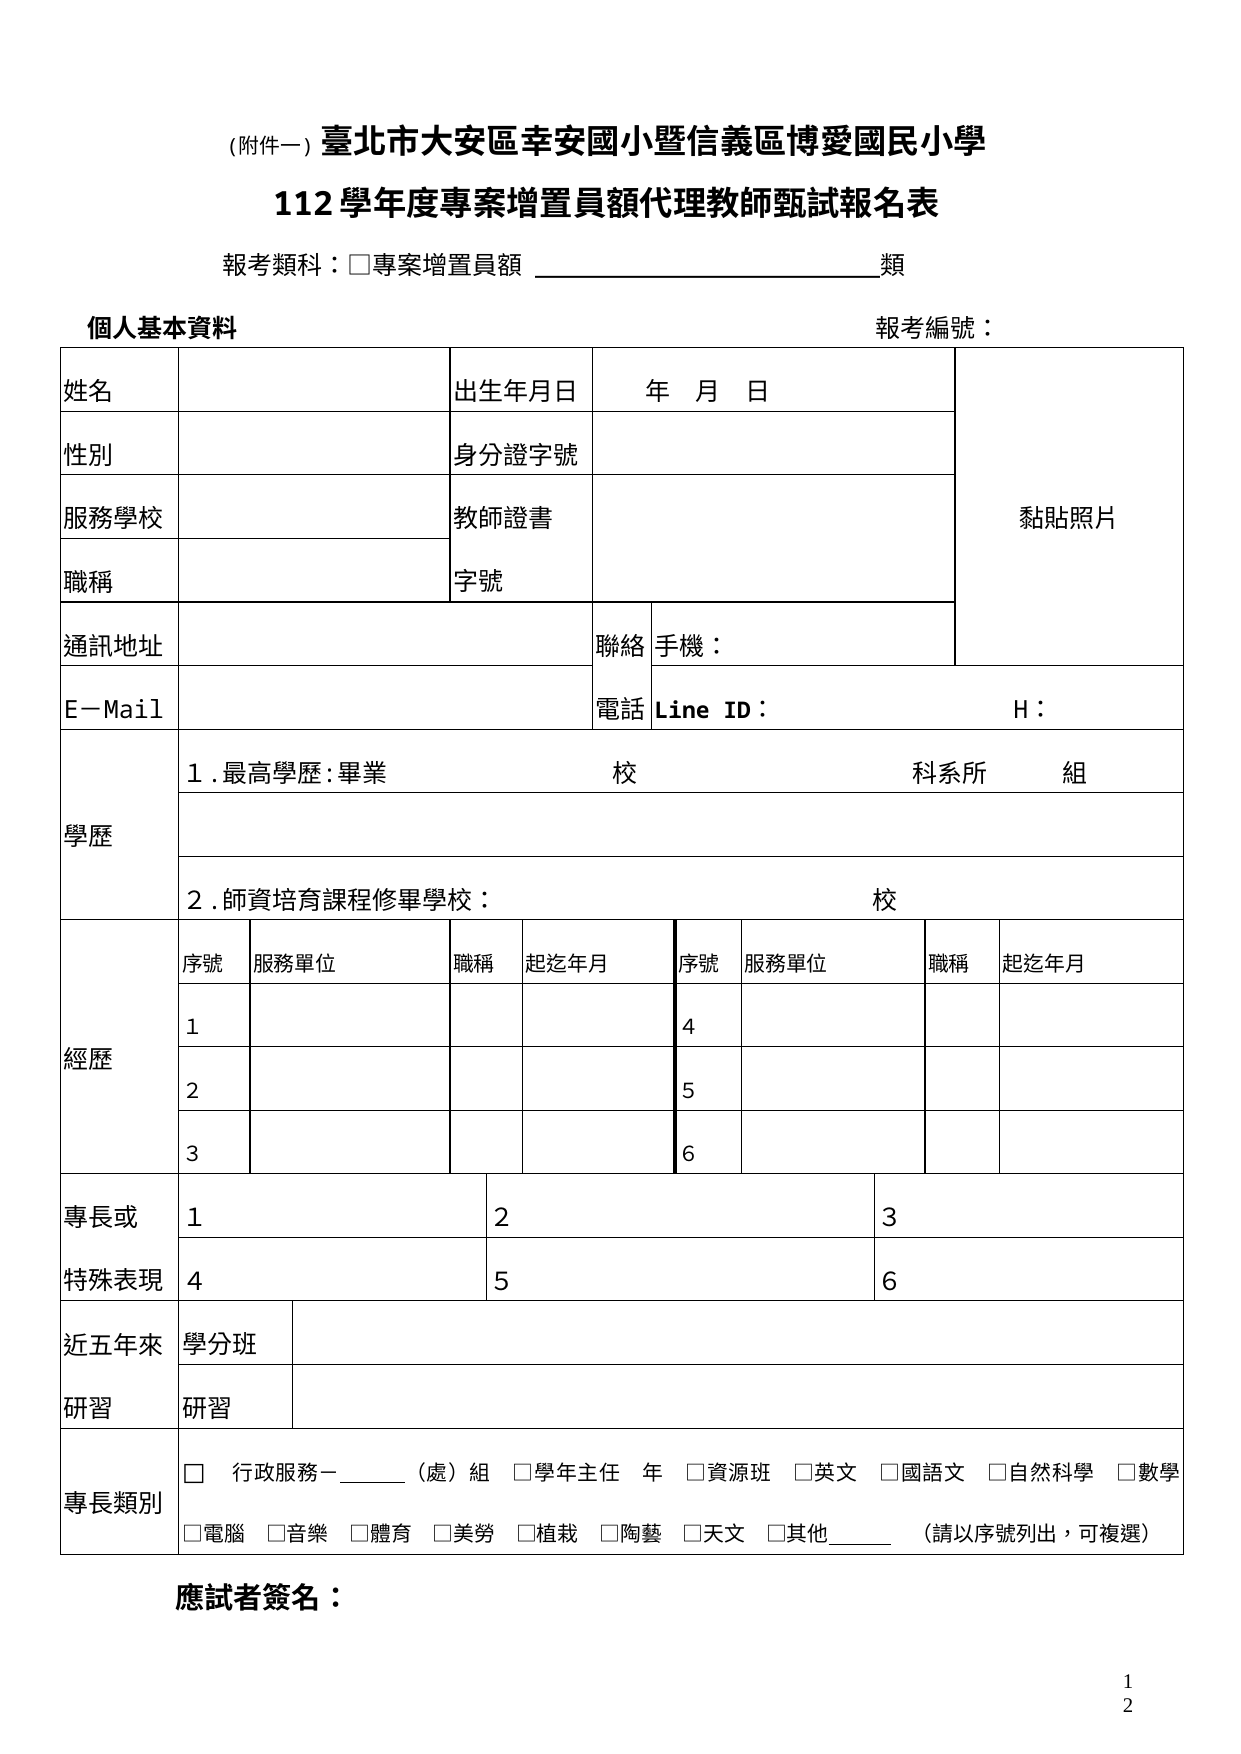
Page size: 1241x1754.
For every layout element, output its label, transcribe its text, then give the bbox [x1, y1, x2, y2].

table_cell １ [179, 1174, 486, 1237]
text (附件一) 臺北市大安區幸安國小暨信義區博愛國民小學 [87, 97, 1125, 160]
table_cell １ [179, 984, 249, 1046]
table_cell [293, 1301, 1183, 1364]
table_header [179, 348, 449, 411]
table_cell 身分證字號 [451, 412, 592, 474]
table_header 黏貼照片 [956, 348, 1183, 665]
table_cell ４ [179, 1238, 486, 1300]
table_cell 教師證書 字號 [451, 475, 592, 601]
table_cell [179, 603, 592, 665]
table_cell [293, 1365, 1183, 1427]
table_cell [179, 793, 1183, 856]
table_cell 通訊地址 [61, 603, 178, 665]
table_cell 職稱 [451, 920, 522, 983]
table_cell [742, 1047, 924, 1110]
table_cell 服務單位 [742, 920, 924, 983]
table_cell 研習 [179, 1365, 292, 1427]
table_cell E－Mail [61, 666, 178, 728]
table_cell 職稱 [926, 920, 999, 983]
table_cell [926, 984, 999, 1046]
table_cell [1000, 1047, 1183, 1110]
table_cell [523, 1047, 673, 1110]
table_cell [179, 412, 449, 474]
table_cell １.最高學歷:畢業 校 科系所 組 [179, 730, 1183, 792]
table_cell ５ [487, 1238, 874, 1300]
table_cell [251, 1047, 449, 1110]
table_header 姓名 [61, 348, 178, 411]
table_cell [179, 666, 592, 728]
table_cell [1000, 984, 1183, 1046]
table_cell 學歷 [61, 730, 178, 919]
table_cell ３ [875, 1174, 1183, 1237]
table_cell [251, 1111, 449, 1173]
table_cell 行政服務－ （處）組 □學年主任 年 □資源班 □英文 □國語文 □自然科學 □數學 □電腦 □音樂 □體育 □美勞 □植栽 □陶藝 □天文 □其他 （請以序號列出，可複選） [179, 1429, 1183, 1553]
table_cell 專長類別 [61, 1429, 178, 1553]
table_cell 起迄年月 [523, 920, 673, 983]
table_cell [451, 1111, 522, 1173]
table_cell ４ [677, 984, 741, 1046]
table_cell 起迄年月 [1000, 920, 1183, 983]
table_cell 手機： [652, 603, 954, 665]
table_cell [742, 1111, 924, 1173]
text 個人基本資料 報考編號： [87, 285, 1125, 347]
table_cell [926, 1047, 999, 1110]
table_cell ２ [179, 1047, 249, 1110]
table_cell [1000, 1111, 1183, 1173]
table_cell Line ID： H： [652, 666, 1183, 728]
table_cell ６ [677, 1111, 741, 1173]
table_cell 學分班 [179, 1301, 292, 1364]
table_cell [251, 984, 449, 1046]
text 報考類科：□專案增置員額 _______________________類 [87, 222, 1125, 285]
table_cell [451, 984, 522, 1046]
table_cell [742, 984, 924, 1046]
table_cell 服務單位 [251, 920, 449, 983]
table_cell [179, 475, 449, 538]
table_cell 經歷 [61, 920, 178, 1173]
table_cell 性別 [61, 412, 178, 474]
text 應試者簽名： [87, 1555, 1125, 1617]
table_header 年 月 日 [593, 348, 954, 411]
table_cell ５ [677, 1047, 741, 1110]
text 112學年度專案增置員額代理教師甄試報名表 [87, 160, 1125, 222]
table_cell 聯絡電話 [593, 603, 651, 728]
table_cell [523, 1111, 673, 1173]
table_cell [593, 412, 954, 474]
table_cell ２ [487, 1174, 874, 1237]
table_cell 序號 [179, 920, 249, 983]
table_cell 近五年來研習 [61, 1301, 178, 1427]
table_cell [451, 1047, 522, 1110]
table_header 出生年月日 [451, 348, 592, 411]
table_cell [523, 984, 673, 1046]
table_cell ６ [875, 1238, 1183, 1300]
table_cell [593, 475, 954, 601]
table_cell 服務學校 [61, 475, 178, 538]
table_cell [926, 1111, 999, 1173]
table_cell 職稱 [61, 539, 178, 601]
table_cell ２.師資培育課程修畢學校： 校 [179, 857, 1183, 919]
table_cell ３ [179, 1111, 249, 1173]
table_cell [179, 539, 449, 601]
table_cell 序號 [677, 920, 741, 983]
table_cell 專長或 特殊表現 [61, 1174, 178, 1300]
